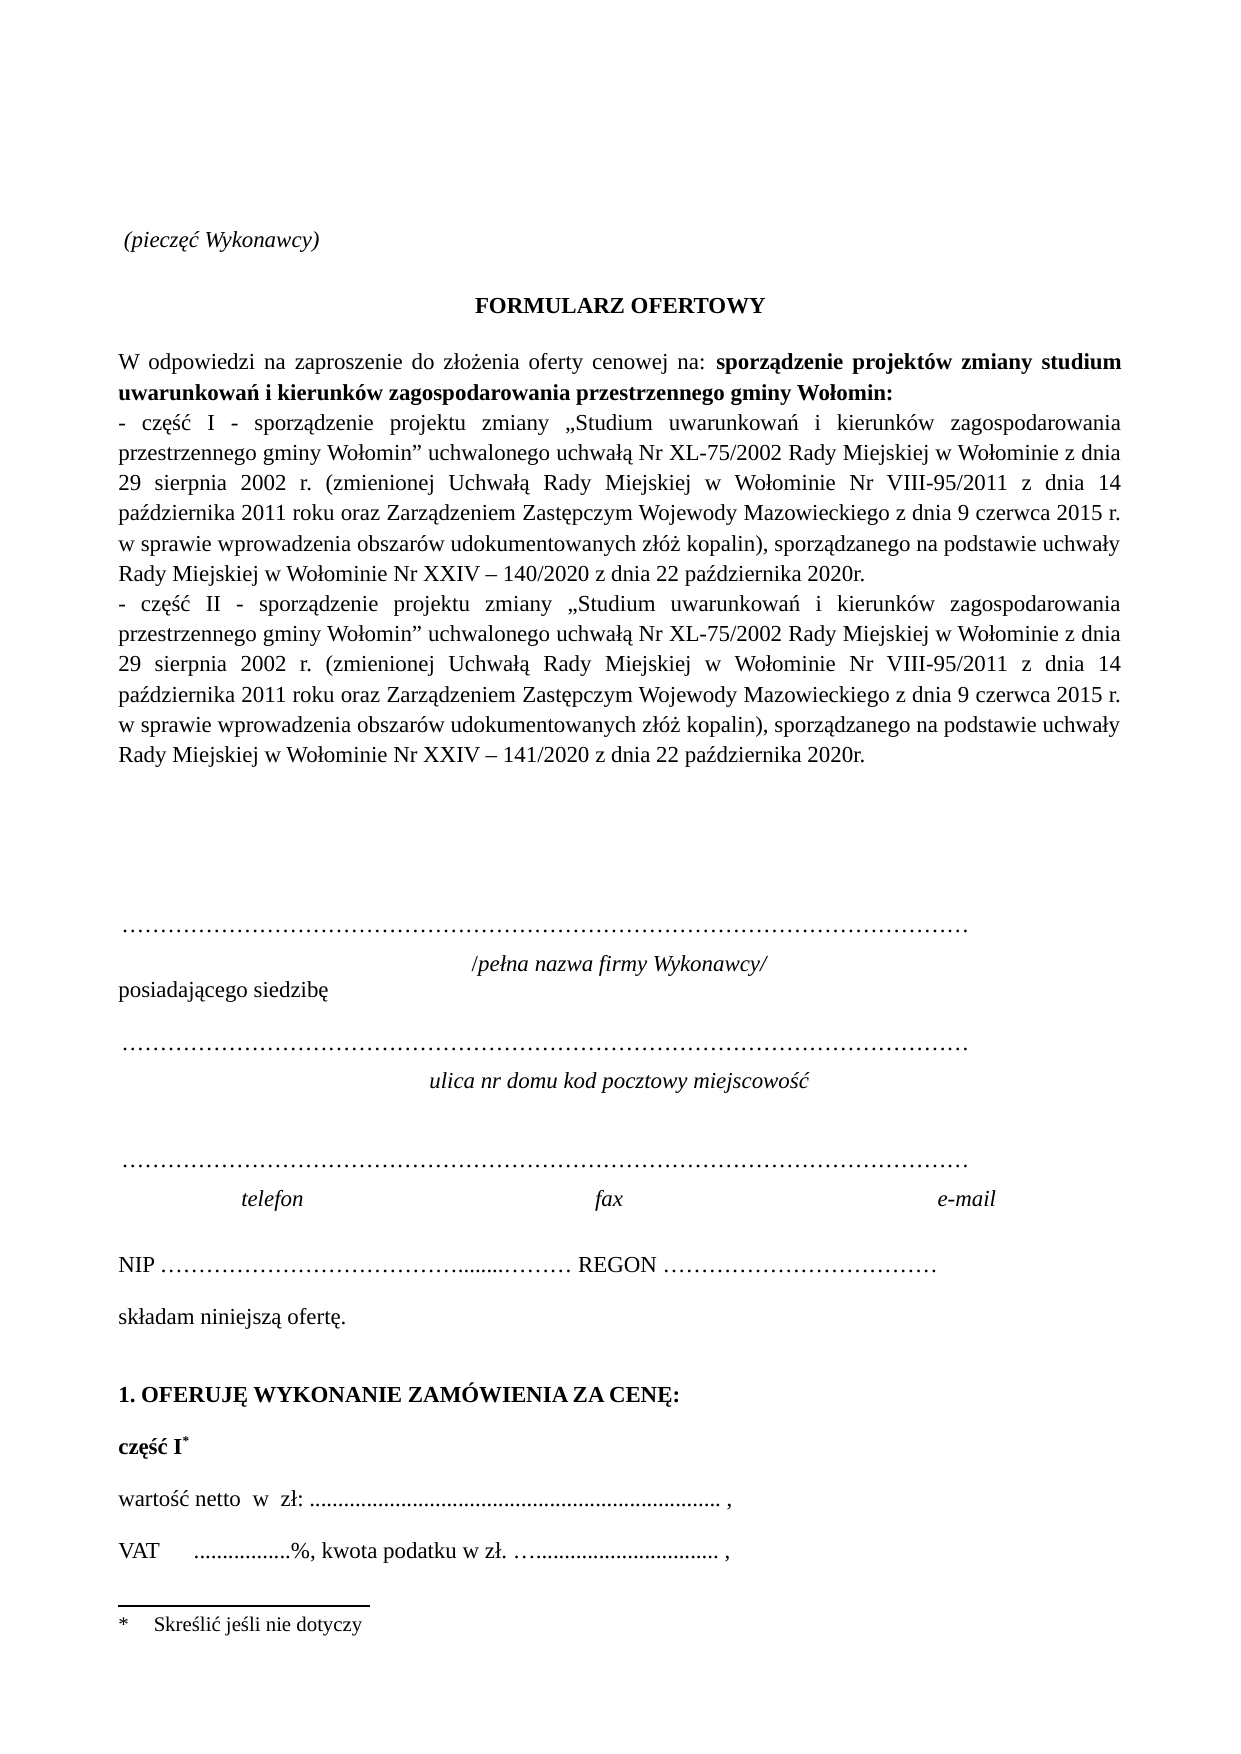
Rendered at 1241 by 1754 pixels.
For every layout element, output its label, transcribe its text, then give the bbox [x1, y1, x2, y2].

text część I [118, 1433, 1122, 1459]
text ………………………………………………………………………………………………… [121, 1147, 1122, 1173]
text FORMULARZ OFERTOWY [118, 292, 1122, 318]
text wartość netto w zł: ........................................................................ , [118, 1485, 1122, 1511]
text W odpowiedzi na zaproszenie do złożenia oferty cenowej na: sporządzenie projektów zmiany studium uwarunkowań i kierunków zagospodarowania przestrzennego gminy Wołomin: [118, 348, 1122, 405]
text /pełna nazwa firmy Wykonawcy/ [118, 949, 1122, 976]
text ulica nr domu kod pocztowy miejscowość [118, 1067, 1122, 1094]
text VAT .................%, kwota podatku w zł. …................................ , [118, 1537, 1122, 1563]
text NIP …………………………………........……… REGON ……………………………… [118, 1251, 1122, 1277]
text Skreślić jeśli nie dotyczy [118, 1612, 1122, 1636]
text ………………………………………………………………………………………………… [121, 1029, 1122, 1055]
text 1. OFERUJĘ WYKONANIE ZAMÓWIENIA ZA CENĘ: [118, 1381, 1122, 1407]
text posiadającego siedzibę [118, 976, 1122, 1002]
text telefon fax e-mail [118, 1185, 1122, 1212]
text składam niniejszą ofertę. [118, 1303, 1122, 1330]
text - część I - sporządzenie projektu zmiany „Studium uwarunkowań i kierunków zagospodarowania przestrzennego gminy Wołomin” uchwalonego uchwałą Nr XL-75/2002 Rady Miejskiej w Wołominie z dnia 29 sierpnia 2002 r. (zmienionej Uchwałą Rady Miejskiej w Wołominie Nr VIII-95/2011 z dnia 14 października 2011 roku oraz Zarządzeniem Zastępczym Wojewody Mazowieckiego z dnia 9 czerwca 2015 r. w sprawie wprowadzenia obszarów udokumentowanych złóż kopalin), sporządzanego na podstawie uchwały Rady Miejskiej w Wołominie Nr XXIV – 140/2020 z dnia 22 października 2020r. [118, 409, 1122, 586]
text - część II - sporządzenie projektu zmiany „Studium uwarunkowań i kierunków zagospodarowania przestrzennego gminy Wołomin” uchwalonego uchwałą Nr XL-75/2002 Rady Miejskiej w Wołominie z dnia 29 sierpnia 2002 r. (zmienionej Uchwałą Rady Miejskiej w Wołominie Nr VIII-95/2011 z dnia 14 października 2011 roku oraz Zarządzeniem Zastępczym Wojewody Mazowieckiego z dnia 9 czerwca 2015 r. w sprawie wprowadzenia obszarów udokumentowanych złóż kopalin), sporządzanego na podstawie uchwały Rady Miejskiej w Wołominie Nr XXIV – 141/2020 z dnia 22 października 2020r. [118, 590, 1122, 767]
text (pieczęć Wykonawcy) [118, 226, 1122, 252]
text ………………………………………………………………………………………………… [121, 911, 1122, 937]
